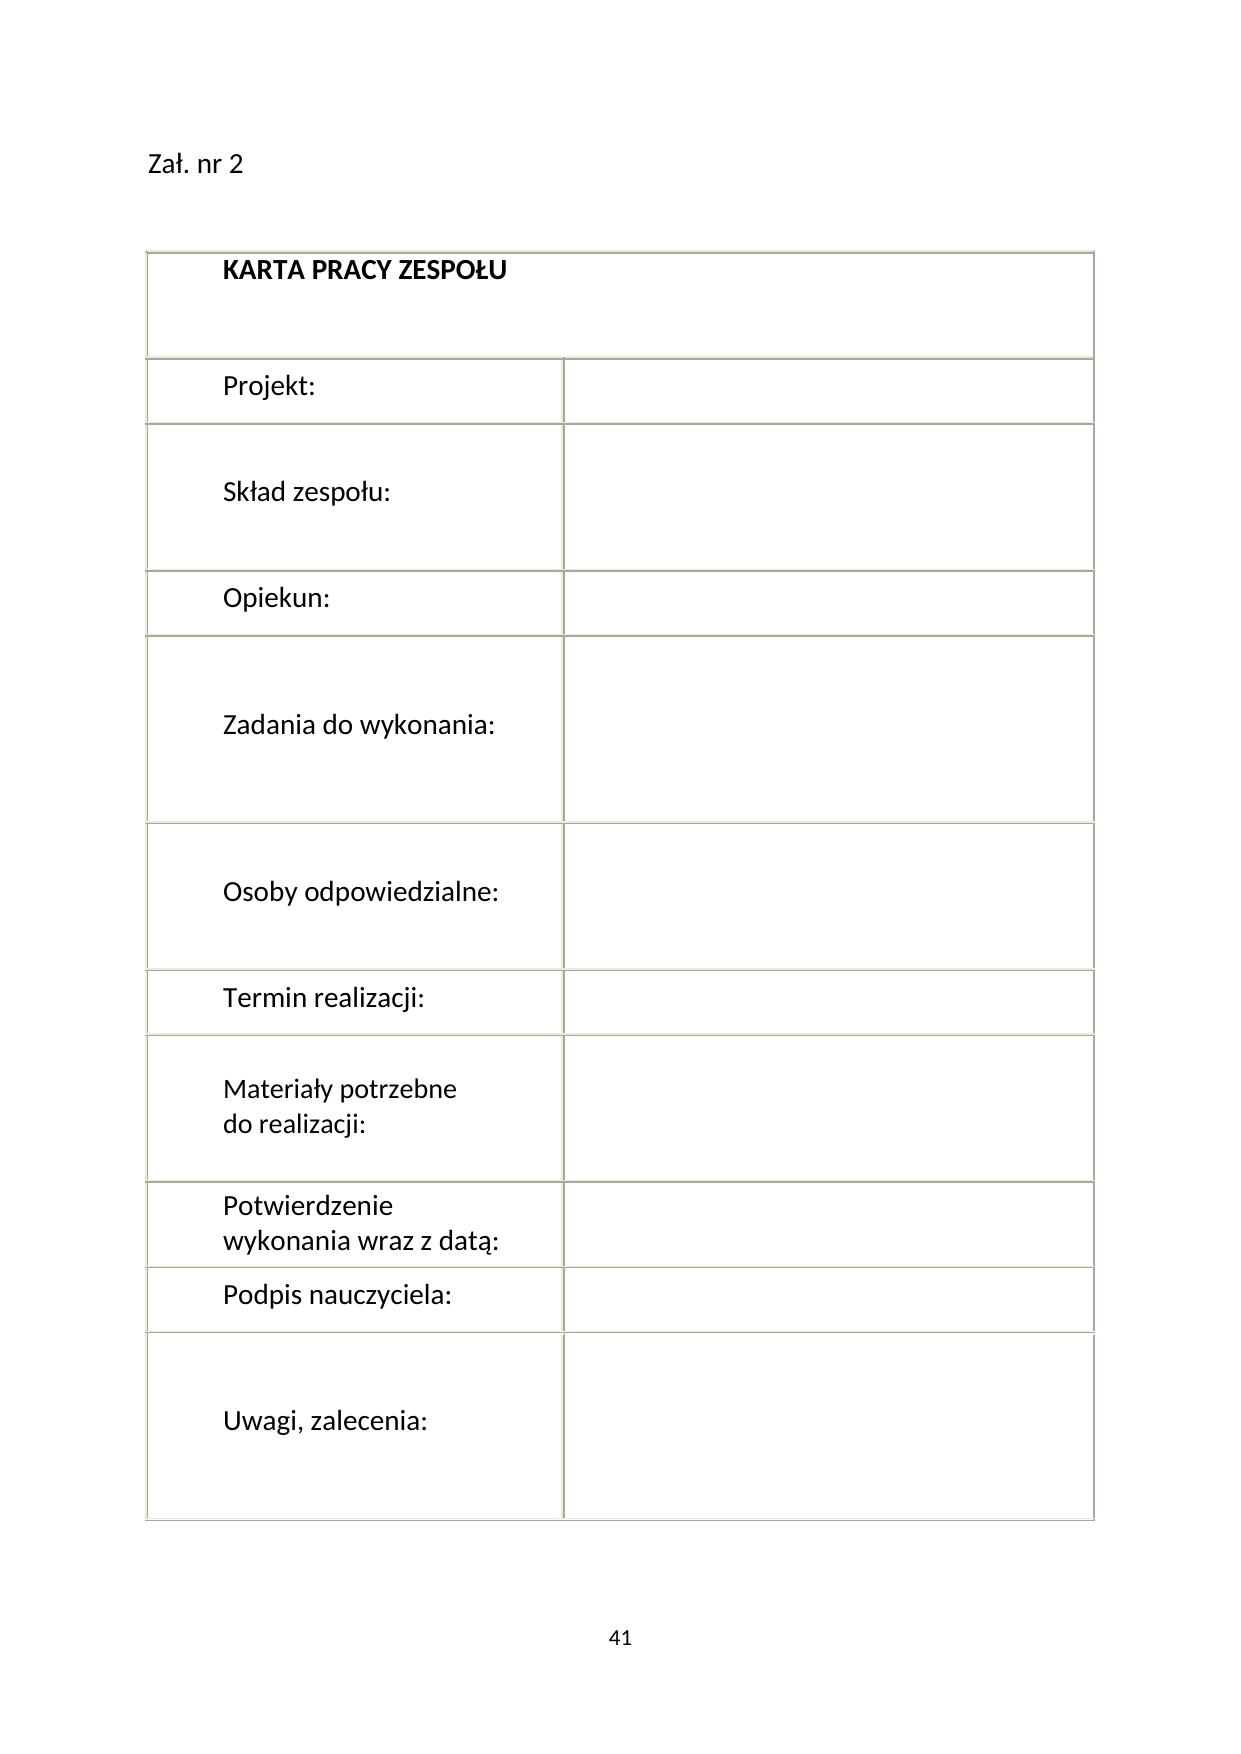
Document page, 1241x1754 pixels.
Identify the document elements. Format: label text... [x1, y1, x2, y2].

text Skład zespołu: [223, 473, 561, 509]
text Zał. nr 2 [148, 145, 632, 181]
text [565, 1402, 632, 1438]
text [565, 473, 632, 509]
text Potwierdzenie wykonania wraz z datą: [223, 1187, 528, 1257]
text [565, 979, 632, 1014]
text [565, 367, 632, 403]
text Projekt: [223, 367, 561, 403]
text Podpis nauczyciela: [223, 1276, 561, 1312]
text [565, 1276, 632, 1312]
text [565, 706, 632, 741]
text [565, 579, 632, 615]
text Termin realizacji: [223, 979, 561, 1014]
text KARTA PRACY ZESPOŁU [223, 254, 632, 286]
text Zadania do wykonania: [223, 706, 561, 741]
text Uwagi, zalecenia: [223, 1402, 561, 1438]
text Materiały potrzebne do realizacji: [223, 1071, 465, 1141]
text 41 [148, 1623, 632, 1651]
text Opiekun: [223, 579, 561, 615]
text Osoby odpowiedzialne: [223, 873, 561, 909]
text [565, 873, 632, 909]
